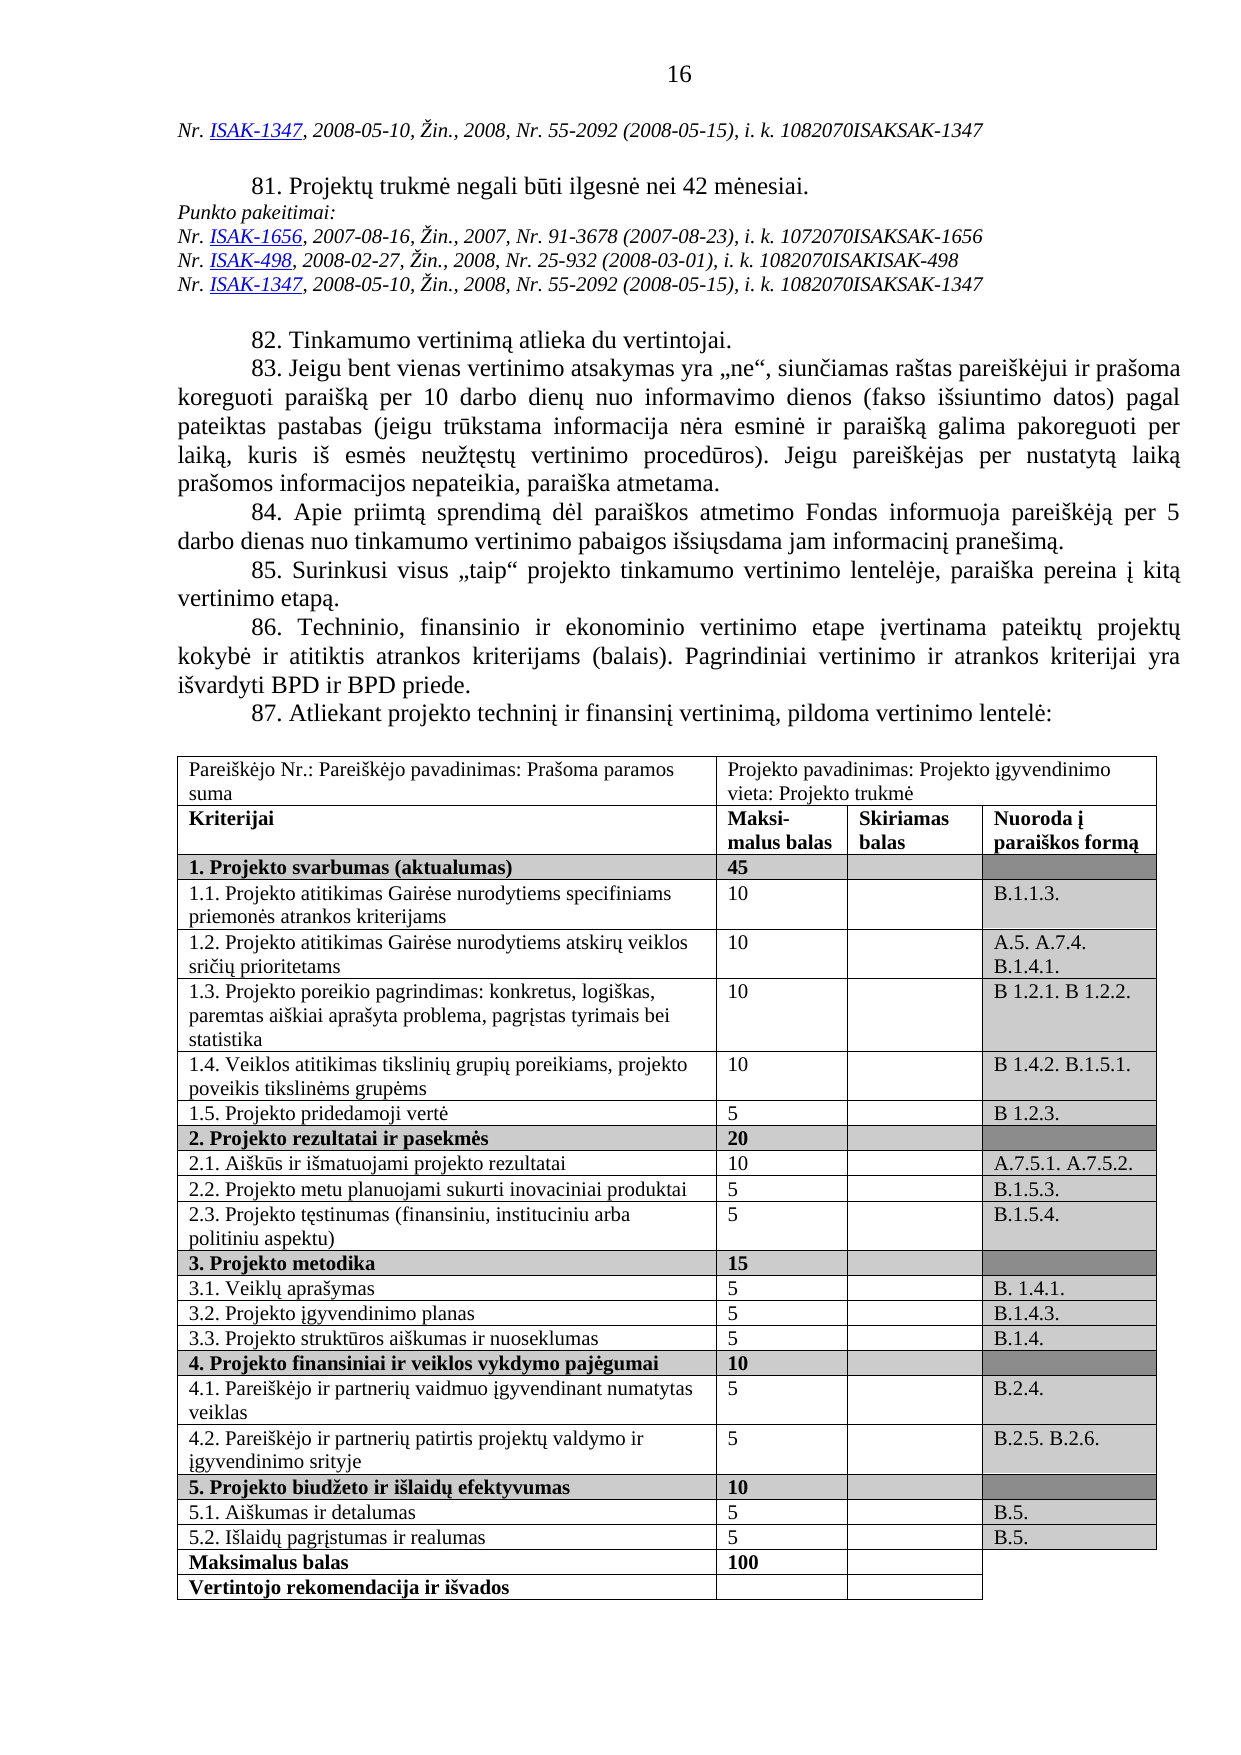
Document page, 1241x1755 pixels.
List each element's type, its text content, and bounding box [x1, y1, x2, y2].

text 87. Atliekant projekto techninį ir finansinį vertinimą, pildoma vertinimo lentelė: [177, 698, 1181, 727]
table_cell A.7.5.1. A.7.5.2. [983, 1151, 1156, 1175]
table_cell 5 [717, 1500, 847, 1524]
table_cell B.1.5.3. [983, 1176, 1156, 1201]
table_cell [848, 1151, 982, 1175]
table_cell 5.2. Išlaidų pagrįstumas ir realumas [178, 1525, 716, 1549]
table_cell Maksi- malus balas [717, 806, 847, 854]
text Nr. ISAK-1347, 2008-05-10, Žin., 2008, Nr. 55-2092 (2008-05-15), i. k. 1082070ISAKSAK-1347 [177, 272, 1181, 296]
table_cell 2.1. Aiškūs ir išmatuojami projekto rezultatai [178, 1151, 716, 1175]
table_cell [983, 1351, 1156, 1375]
text 81. Projektų trukmė negali būti ilgesnė nei 42 mėnesiai. [177, 171, 1181, 200]
table_cell 45 [717, 855, 847, 879]
text Nr. ISAK-498, 2008-02-27, Žin., 2008, Nr. 25-932 (2008-03-01), i. k. 1082070ISAKISAK-498 [177, 248, 1181, 272]
table_cell 2. Projekto rezultatai ir pasekmės [178, 1126, 716, 1150]
table_cell B.1.5.4. [983, 1202, 1156, 1250]
table_cell [848, 1101, 982, 1125]
table_header Pareiškėjo Nr.: Pareiškėjo pavadinimas: Prašoma paramos suma [178, 757, 716, 805]
text Nr. ISAK-1347, 2008-05-10, Žin., 2008, Nr. 55-2092 (2008-05-15), i. k. 1082070ISAKSAK-1347 [177, 118, 1181, 142]
table_cell B 1.2.1. B 1.2.2. [983, 979, 1156, 1051]
table_cell Vertintojo rekomendacija ir išvados [178, 1575, 716, 1599]
table_cell 3.3. Projekto struktūros aiškumas ir nuoseklumas [178, 1326, 716, 1350]
table_cell B.5. [983, 1525, 1156, 1549]
table_cell [983, 1126, 1156, 1150]
table_cell 5 [717, 1176, 847, 1201]
table_cell 1.2. Projekto atitikimas Gairėse nurodytiems atskirų veiklos sričių prioritetams [178, 930, 716, 978]
table_cell Kriterijai [178, 806, 716, 854]
table_cell [848, 1202, 982, 1250]
table_cell [848, 1376, 982, 1424]
table_cell 4.2. Pareiškėjo ir partnerių patirtis projektų valdymo ir įgyvendinimo srityje [178, 1425, 716, 1473]
table_cell 5 [717, 1525, 847, 1549]
table_cell [717, 1575, 847, 1599]
table_cell 10 [717, 1151, 847, 1175]
table_cell B. 1.4.1. [983, 1276, 1156, 1300]
table_cell 1.1. Projekto atitikimas Gairėse nurodytiems specifiniams priemonės atrankos kriterijams [178, 880, 716, 928]
table_cell [848, 1500, 982, 1524]
table_cell [983, 1475, 1156, 1499]
table_cell 3.1. Veiklų aprašymas [178, 1276, 716, 1300]
table_cell 2.3. Projekto tęstinumas (finansiniu, instituciniu arba politiniu aspektu) [178, 1202, 716, 1250]
table_cell 3. Projekto metodika [178, 1251, 716, 1275]
table_cell [848, 1425, 982, 1473]
table_cell [848, 1126, 982, 1150]
table_cell 10 [717, 979, 847, 1051]
table_cell B.2.5. B.2.6. [983, 1425, 1156, 1473]
table_cell 1.5. Projekto pridedamoji vertė [178, 1101, 716, 1125]
table_cell 1.3. Projekto poreikio pagrindimas: konkretus, logiškas, paremtas aiškiai aprašyta problema, pagrįstas tyrimais bei statistika [178, 979, 716, 1051]
table_cell 10 [717, 1351, 847, 1375]
text Punkto pakeitimai: [177, 200, 1181, 224]
table_cell [848, 979, 982, 1051]
table_cell [848, 880, 982, 928]
table_cell 20 [717, 1126, 847, 1150]
table_cell 15 [717, 1251, 847, 1275]
table_cell [983, 1550, 1156, 1574]
table_cell 10 [717, 880, 847, 928]
table_cell [848, 1301, 982, 1325]
table_cell 4.1. Pareiškėjo ir partnerių vaidmuo įgyvendinant numatytas veiklas [178, 1376, 716, 1424]
table_cell 5 [717, 1425, 847, 1473]
table_cell Nuoroda į paraiškos formą [983, 806, 1156, 854]
text 86. Techninio, finansinio ir ekonominio vertinimo etape įvertinama pateiktų projektų kokybė ir atitiktis atrankos kriterijams (balais). Pagrindiniai vertinimo ir atrankos kriterijai yra išvardyti BPD ir BPD priede. [177, 612, 1181, 698]
table_cell 5 [717, 1276, 847, 1300]
table_cell 3.2. Projekto įgyvendinimo planas [178, 1301, 716, 1325]
table_cell 5 [717, 1376, 847, 1424]
table_cell A.5. A.7.4. B.1.4.1. [983, 930, 1156, 978]
text 82. Tinkamumo vertinimą atlieka du vertintojai. [177, 325, 1181, 353]
table_cell B.5. [983, 1500, 1156, 1524]
table_cell [983, 855, 1156, 879]
table_cell Skiriamas balas [848, 806, 982, 854]
table_cell [848, 1251, 982, 1275]
table_cell 5 [717, 1301, 847, 1325]
table_cell 100 [717, 1550, 847, 1574]
table_cell [848, 1475, 982, 1499]
table_cell [848, 1326, 982, 1350]
table_cell [983, 1251, 1156, 1275]
table_cell B 1.4.2. B.1.5.1. [983, 1052, 1156, 1100]
table_cell 5 [717, 1326, 847, 1350]
table_cell [983, 1574, 1156, 1599]
table_cell [848, 855, 982, 879]
table_cell 1. Projekto svarbumas (aktualumas) [178, 855, 716, 879]
table_cell [848, 1351, 982, 1375]
table_cell [848, 1052, 982, 1100]
table_cell [848, 1176, 982, 1201]
table_cell B 1.2.3. [983, 1101, 1156, 1125]
table_header Projekto pavadinimas: Projekto įgyvendinimo vieta: Projekto trukmė [717, 757, 1156, 805]
table_cell [848, 930, 982, 978]
table_cell 10 [717, 1475, 847, 1499]
table_cell B.1.4. [983, 1326, 1156, 1350]
table_cell 4. Projekto finansiniai ir veiklos vykdymo pajėgumai [178, 1351, 716, 1375]
table_cell 5 [717, 1101, 847, 1125]
text Nr. ISAK-1656, 2007-08-16, Žin., 2007, Nr. 91-3678 (2007-08-23), i. k. 1072070ISAKSAK-1656 [177, 224, 1181, 248]
table_cell 10 [717, 930, 847, 978]
table_cell 2.2. Projekto metu planuojami sukurti inovaciniai produktai [178, 1176, 716, 1201]
table_cell Maksimalus balas [178, 1550, 716, 1574]
table_cell B.1.4.3. [983, 1301, 1156, 1325]
text 84. Apie priimtą sprendimą dėl paraiškos atmetimo Fondas informuoja pareiškėją per 5 darbo dienas nuo tinkamumo vertinimo pabaigos išsiųsdama jam informacinį pranešimą. [177, 497, 1181, 555]
table_cell 10 [717, 1052, 847, 1100]
table_cell [848, 1550, 982, 1574]
text 85. Surinkusi visus „taip“ projekto tinkamumo vertinimo lentelėje, paraiška pereina į kitą vertinimo etapą. [177, 555, 1181, 612]
table_cell [848, 1525, 982, 1549]
table_cell [848, 1575, 982, 1599]
table_cell B.2.4. [983, 1376, 1156, 1424]
table_cell B.1.1.3. [983, 880, 1156, 928]
table_cell 5. Projekto biudžeto ir išlaidų efektyvumas [178, 1475, 716, 1499]
table_cell [848, 1276, 982, 1300]
text 83. Jeigu bent vienas vertinimo atsakymas yra „ne“, siunčiamas raštas pareiškėjui ir prašoma koreguoti paraišką per 10 darbo dienų nuo informavimo dienos (fakso išsiuntimo datos) pagal pateiktas pastabas (jeigu trūkstama informacija nėra esminė ir paraišką galima pakoreguoti per laiką, kuris iš esmės neužtęstų vertinimo procedūros). Jeigu pareiškėjas per nustatytą laiką prašomos informacijos nepateikia, paraiška atmetama. [177, 353, 1181, 497]
table_cell 5.1. Aiškumas ir detalumas [178, 1500, 716, 1524]
table_cell 1.4. Veiklos atitikimas tikslinių grupių poreikiams, projekto poveikis tikslinėms grupėms [178, 1052, 716, 1100]
table_cell 5 [717, 1202, 847, 1250]
